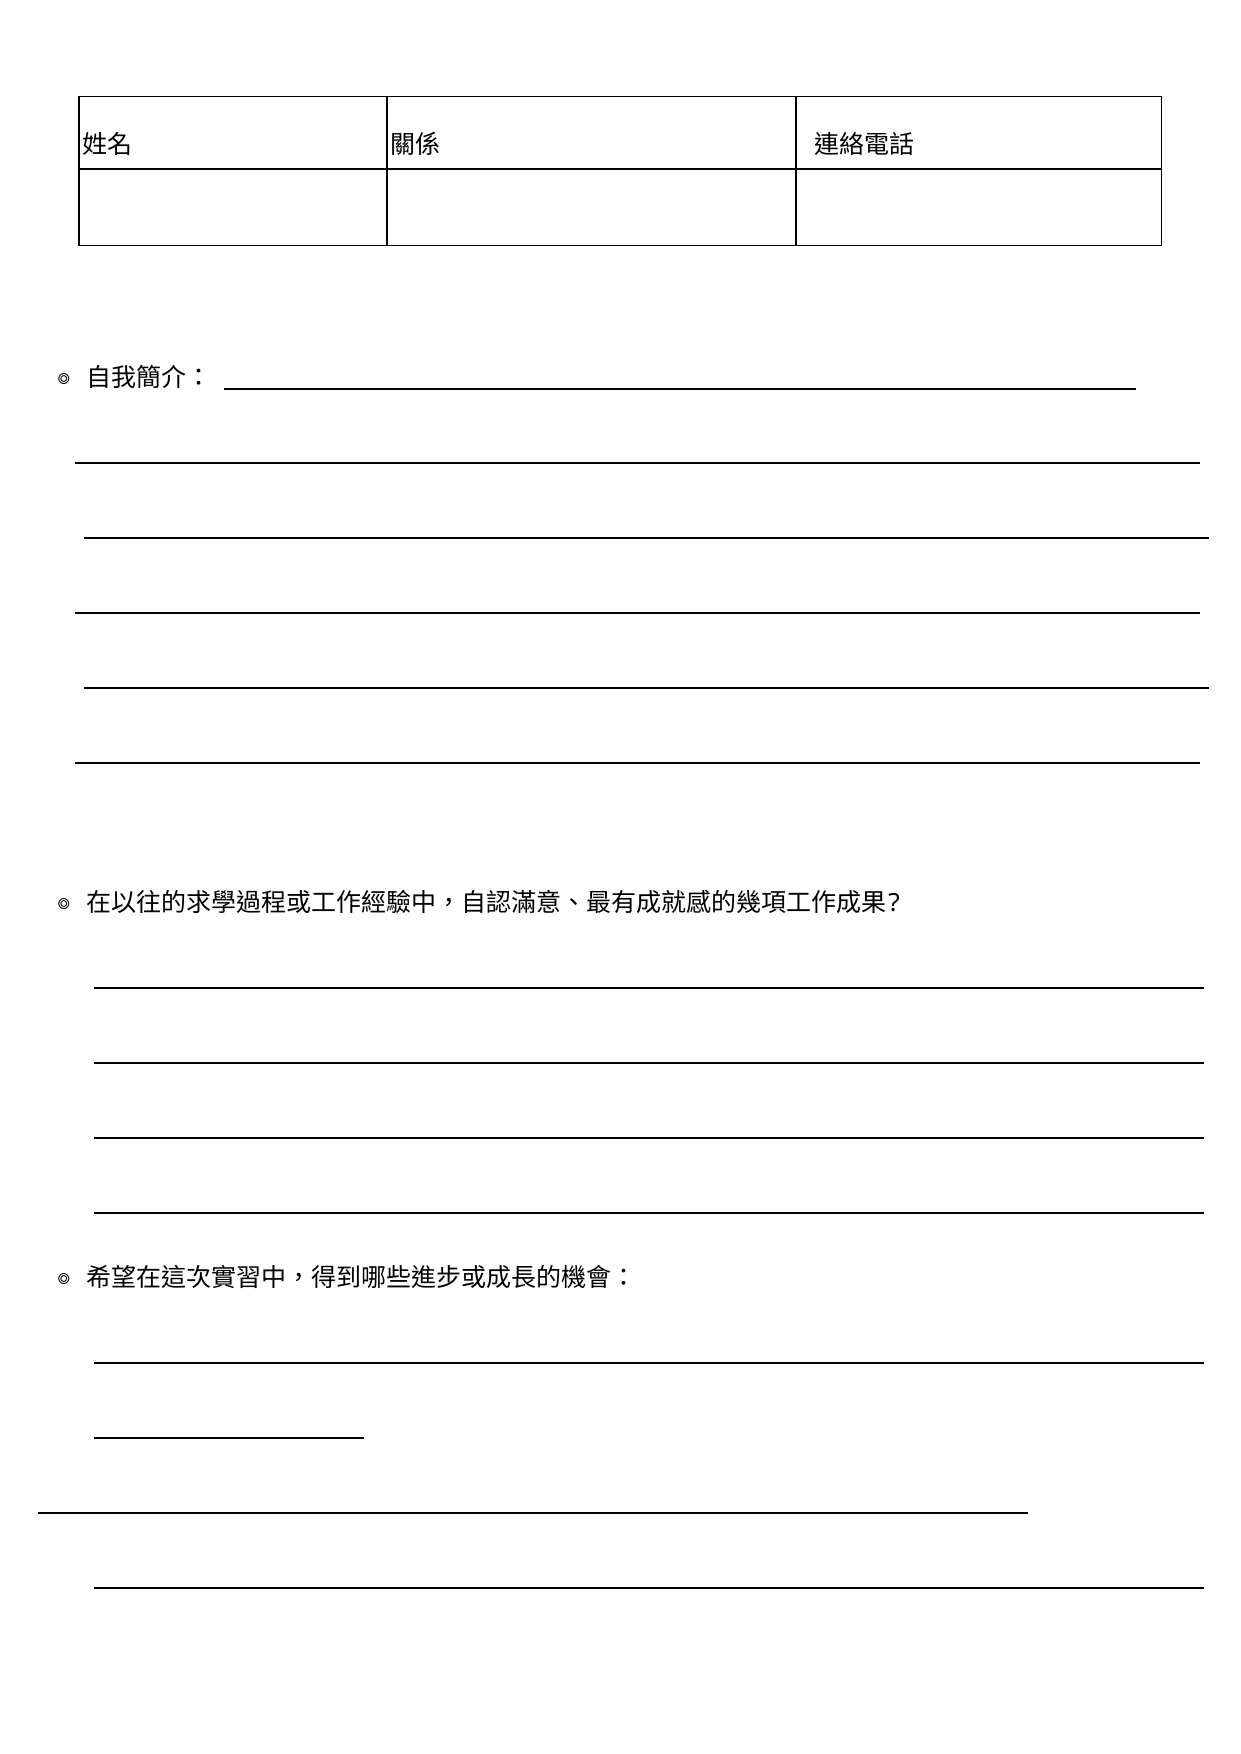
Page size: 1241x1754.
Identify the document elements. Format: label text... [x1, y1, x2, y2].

text ◎ 希望在這次實習中，得到哪些進步或成長的機會： [56, 1234, 1209, 1296]
table_cell [80, 170, 386, 245]
table_cell [388, 170, 795, 245]
table_cell [797, 170, 1161, 245]
table_cell 姓名 [80, 97, 386, 168]
table_cell 連絡電話 [797, 97, 1161, 168]
text ◎ 自我簡介： [56, 334, 1209, 396]
text ◎ 在以往的求學過程或工作經驗中，自認滿意、最有成就感的幾項工作成果? [56, 859, 1209, 921]
table_cell 關係 [388, 97, 795, 168]
